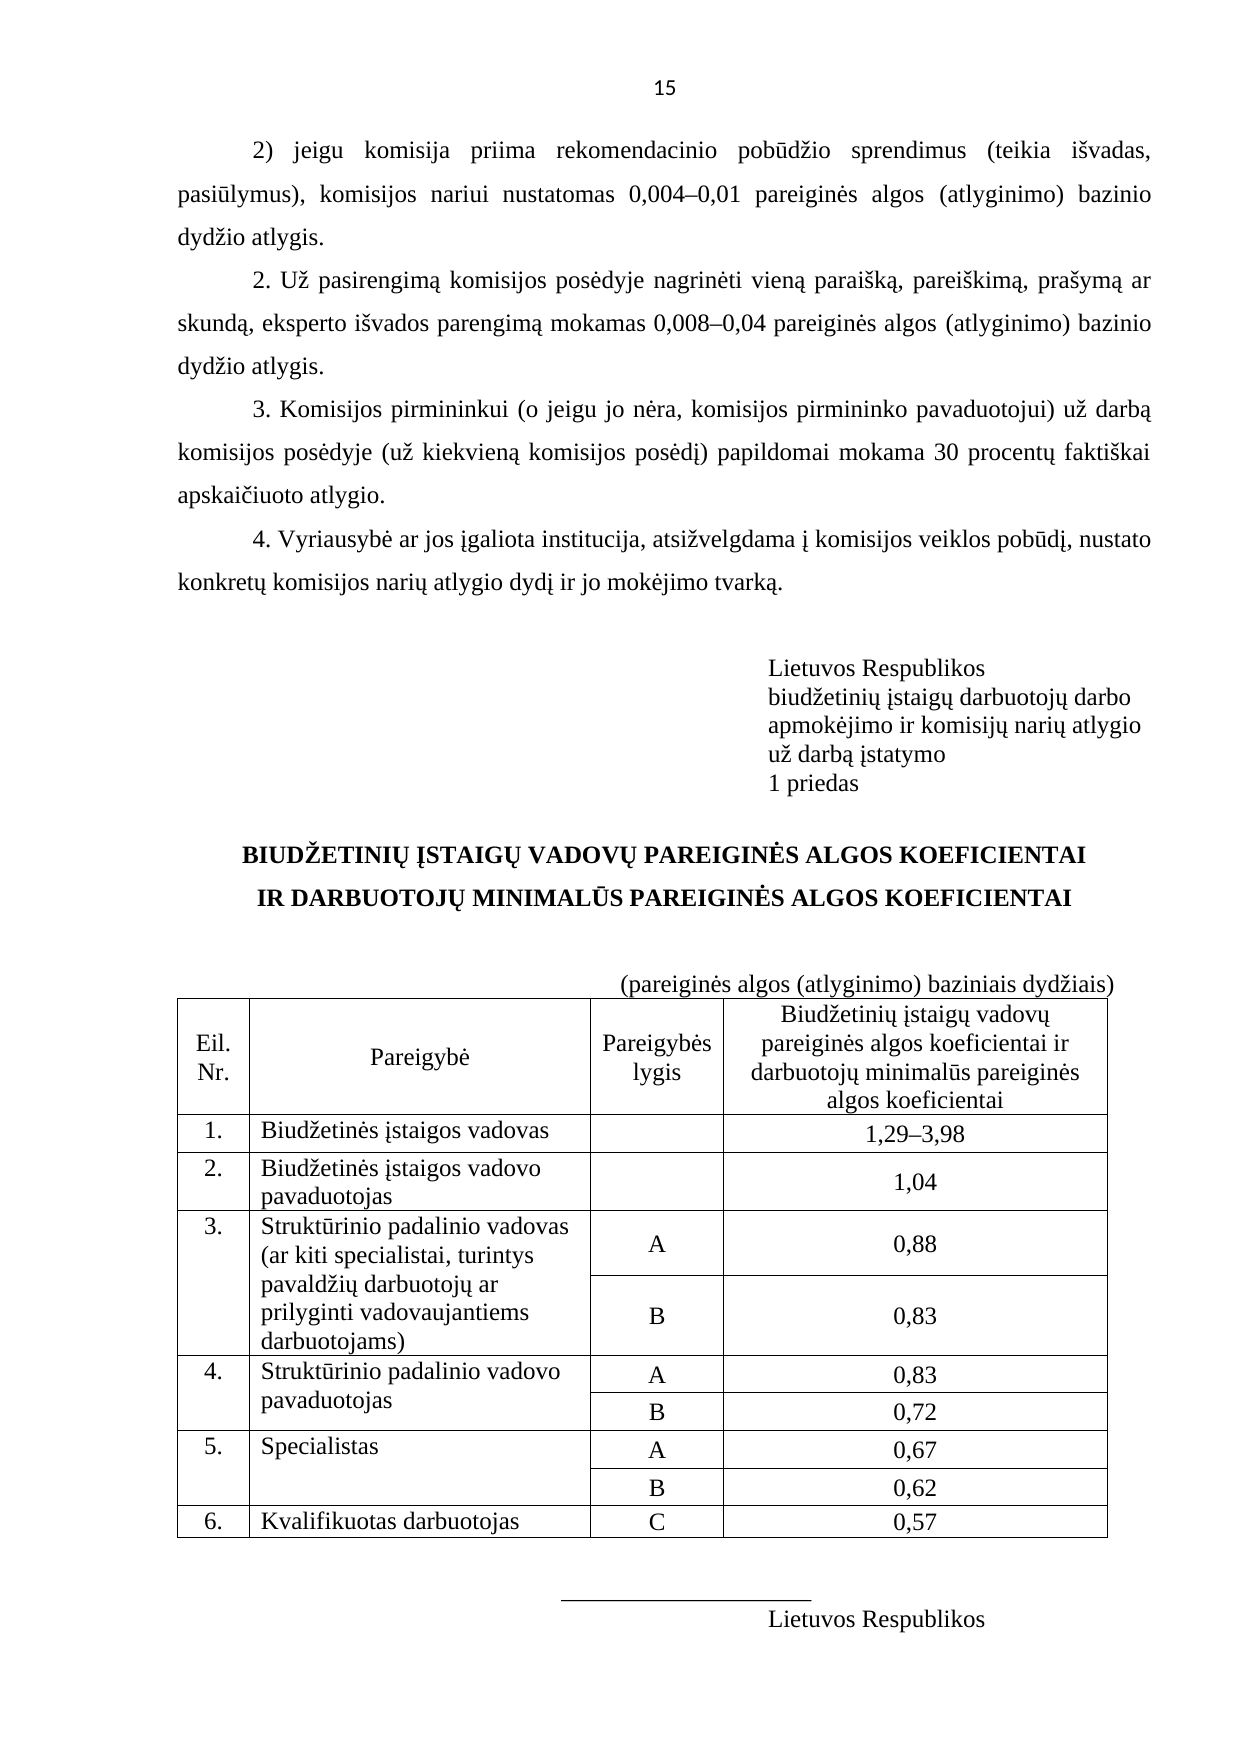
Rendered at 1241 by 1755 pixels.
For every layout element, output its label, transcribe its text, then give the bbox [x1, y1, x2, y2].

table_cell 5. [178, 1431, 249, 1505]
text 2) jeigu komisija priima rekomendacinio pobūdžio sprendimus (teikia išvadas, pasiūlymus), komisijos nariui nustatomas 0,004–0,01 pareiginės algos (atlyginimo) bazinio dydžio atlygis. [177, 136, 1152, 251]
table_cell C [591, 1506, 723, 1537]
text 3. Komisijos pirmininkui (o jeigu jo nėra, komisijos pirmininko pavaduotojui) už darbą komisijos posėdyje (už kiekvieną komisijos posėdį) papildomai mokama 30 procentų faktiškai apskaičiuoto atlygio. [177, 394, 1152, 509]
table_header Pareigybės lygis [591, 999, 723, 1114]
table_cell Biudžetinės įstaigos vadovo pavaduotojas [250, 1153, 590, 1210]
table_cell 0,72 [724, 1393, 1107, 1430]
table_cell A [591, 1211, 723, 1275]
table_cell B [591, 1276, 723, 1355]
table_cell 1,29–3,98 [724, 1115, 1107, 1152]
text Lietuvos Respublikos [768, 1604, 1152, 1633]
text 2. Už pasirengimą komisijos posėdyje nagrinėti vieną paraišką, pareiškimą, prašymą ar skundą, eksperto išvados parengimą mokamas 0,008–0,04 pareiginės algos (atlyginimo) bazinio dydžio atlygis. [177, 265, 1152, 380]
text BIUDŽETINIŲ ĮSTAIGŲ VADOVŲ PAREIGINĖS ALGOS KOEFICIENTAI [177, 840, 1152, 869]
table_header Biudžetinių įstaigų vadovų pareiginės algos koeficientai ir darbuotojų minimalūs pareiginės algos koeficientai [724, 999, 1107, 1114]
text IR DARBUOTOJŲ minimalūs PAREIGINĖS ALGOS KOEFICIENTAI [177, 883, 1152, 912]
text 4. Vyriausybė ar jos įgaliota institucija, atsižvelgdama į komisijos veiklos pobūdį, nustato konkretų komisijos narių atlygio dydį ir jo mokėjimo tvarką. [177, 524, 1152, 596]
table_cell 2. [178, 1153, 249, 1210]
text Lietuvos Respublikos [768, 653, 1152, 682]
text biudžetinių įstaigų darbuotojų darbo [768, 682, 1152, 711]
table_cell 0,88 [724, 1211, 1107, 1275]
table_cell [591, 1153, 723, 1210]
table_cell 0,83 [724, 1276, 1107, 1355]
table_cell 0,67 [724, 1431, 1107, 1468]
text 1 priedas [768, 768, 1152, 797]
table_cell 0,62 [724, 1469, 1107, 1505]
table_cell [591, 1115, 723, 1152]
table_cell 0,83 [724, 1356, 1107, 1392]
table_cell 4. [178, 1356, 249, 1430]
table_header Pareigybė [250, 999, 590, 1114]
text ____________________ [177, 1567, 1152, 1604]
table_cell 1. [178, 1115, 249, 1152]
table_cell Struktūrinio padalinio vadovo pavaduotojas [250, 1356, 590, 1430]
text apmokėjimo ir komisijų narių atlygio už darbą įstatymo [768, 711, 1152, 768]
table_cell B [591, 1469, 723, 1505]
table_cell 3. [178, 1211, 249, 1355]
table_cell 1,04 [724, 1153, 1107, 1210]
table_cell Struktūrinio padalinio vadovas (ar kiti specialistai, turintys pavaldžių darbuotojų ar prilyginti vadovaujantiems darbuotojams) [250, 1211, 590, 1355]
table_header Eil. Nr. [178, 999, 249, 1114]
table_cell 0,57 [724, 1506, 1107, 1537]
table_cell Kvalifikuotas darbuotojas [250, 1506, 590, 1537]
table_cell Specialistas [250, 1431, 590, 1505]
table_cell A [591, 1431, 723, 1468]
table_cell Biudžetinės įstaigos vadovas [250, 1115, 590, 1152]
table_cell B [591, 1393, 723, 1430]
table_cell A [591, 1356, 723, 1392]
table_cell 6. [178, 1506, 249, 1537]
text (pareiginės algos (atlyginimo) baziniais dydžiais) [177, 969, 1152, 998]
